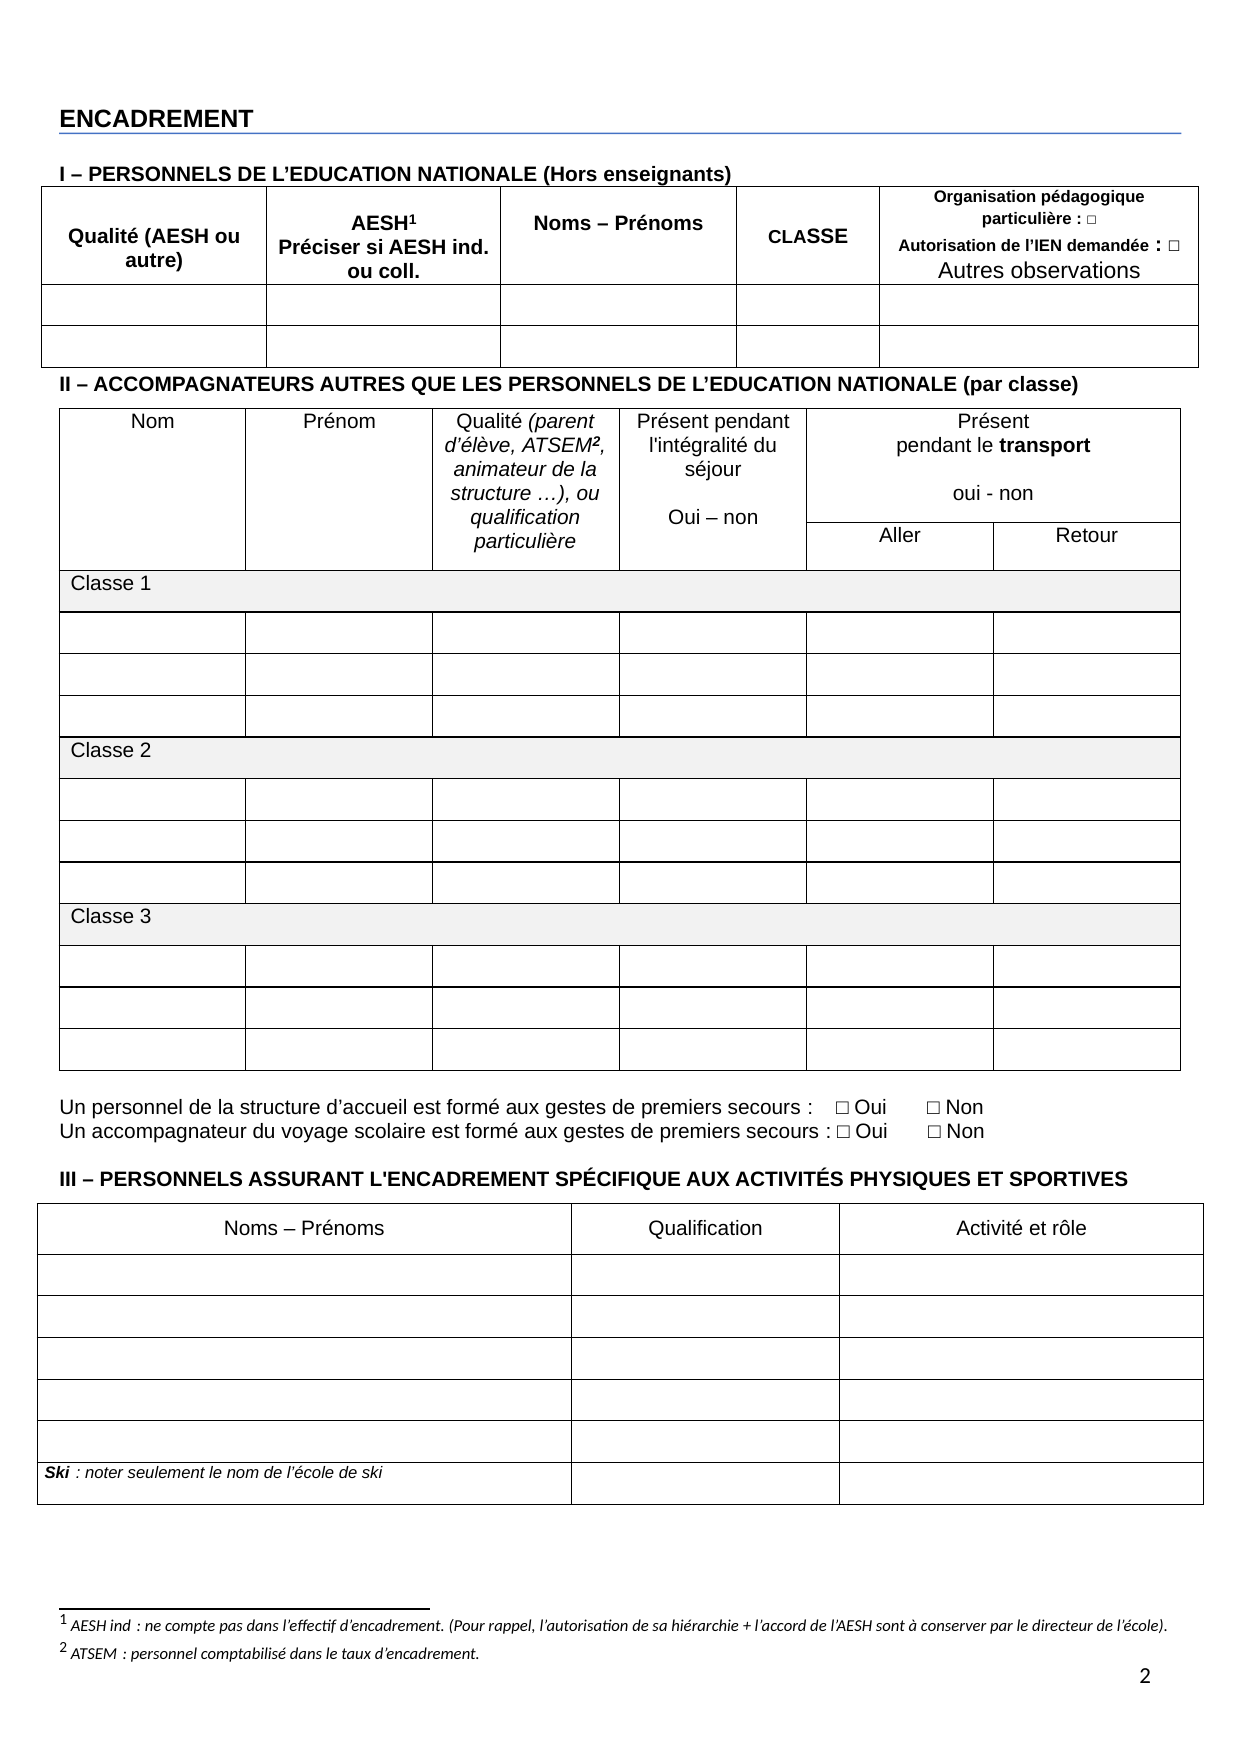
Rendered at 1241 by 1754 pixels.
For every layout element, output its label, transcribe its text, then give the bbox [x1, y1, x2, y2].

table_header Qualification [572, 1204, 839, 1254]
table_cell [267, 285, 500, 325]
table_cell [994, 946, 1180, 986]
table_cell [572, 1255, 839, 1295]
table_cell [501, 326, 736, 367]
table_cell [994, 613, 1180, 653]
table_cell Classe 1 [60, 571, 1180, 611]
table_header Qualité (AESH ou autre) [42, 187, 266, 284]
table_header AESH Préciser si AESH ind. ou coll. [267, 187, 500, 284]
text Un accompagnateur du voyage scolaire est formé aux gestes de premiers secours : □ Oui □ Non [59, 1119, 1181, 1143]
table_cell [60, 988, 245, 1028]
table_cell [994, 821, 1180, 861]
table_cell [38, 1296, 571, 1337]
table_cell [60, 654, 245, 695]
table_cell [620, 946, 806, 986]
table_header Nom [60, 409, 245, 570]
table_cell [620, 821, 806, 861]
table_cell [620, 696, 806, 736]
text ENCADREMENT [59, 104, 1181, 132]
table_cell [246, 863, 432, 903]
table_cell [807, 613, 993, 653]
table_cell [42, 285, 266, 325]
table_cell Classe 3 [60, 904, 1180, 945]
table_cell [60, 779, 245, 820]
table_cell [246, 654, 432, 695]
table_cell [620, 613, 806, 653]
table_cell [807, 654, 993, 695]
table_cell [60, 613, 245, 653]
table_cell [840, 1421, 1203, 1462]
table_cell [880, 326, 1198, 367]
table_cell [572, 1421, 839, 1462]
table_cell [620, 988, 806, 1028]
table_header Prénom [246, 409, 432, 570]
subtitle II – ACCOMPAGNATEURS AUTRES QUE LES PERSONNELS DE L’EDUCATION NATIONALE (par classe) [59, 372, 1181, 396]
table_cell [60, 863, 245, 903]
table_cell [60, 821, 245, 861]
table_cell [840, 1380, 1203, 1420]
table_cell [807, 1029, 993, 1070]
table_header Noms – Prénoms [501, 187, 736, 284]
table_cell [807, 779, 993, 820]
table_cell [433, 1029, 619, 1070]
table_cell [620, 654, 806, 695]
table_cell [60, 1029, 245, 1070]
table_cell [994, 1029, 1180, 1070]
table_header Activité et rôle [840, 1204, 1203, 1254]
table_cell [807, 821, 993, 861]
table_cell [737, 326, 879, 367]
table_cell [840, 1463, 1203, 1504]
table_cell [994, 779, 1180, 820]
table_cell [840, 1296, 1203, 1337]
table_cell [807, 946, 993, 986]
table_cell [38, 1255, 571, 1295]
table_cell [60, 946, 245, 986]
table_cell [38, 1421, 571, 1462]
table_cell [840, 1338, 1203, 1379]
table_cell [994, 654, 1180, 695]
table_cell [620, 1029, 806, 1070]
table_cell [433, 946, 619, 986]
table_cell Ski : noter seulement le nom de l’école de ski [38, 1463, 571, 1504]
table_cell [246, 946, 432, 986]
text I – PERSONNELS DE L’EDUCATION NATIONALE (Hors enseignants) [59, 162, 1181, 186]
table_cell [620, 779, 806, 820]
table_cell Retour [994, 523, 1180, 570]
table_cell [246, 613, 432, 653]
table_cell [267, 326, 500, 367]
table_cell [38, 1338, 571, 1379]
table_cell [994, 696, 1180, 736]
table_cell [501, 285, 736, 325]
table_cell Classe 2 [60, 738, 1180, 778]
table_cell [572, 1338, 839, 1379]
table_cell [620, 863, 806, 903]
table_cell [433, 654, 619, 695]
table_cell [246, 696, 432, 736]
table_header Présent pendant l'intégralité du séjour Oui – non [620, 409, 806, 570]
table_cell [246, 821, 432, 861]
table_cell [433, 988, 619, 1028]
table_header Noms – Prénoms [38, 1204, 571, 1254]
table_cell Aller [807, 523, 993, 570]
table_cell [880, 285, 1198, 325]
table_cell [737, 285, 879, 325]
table_header Organisation pédagogique particulière : ☐ Autorisation de l’IEN demandée : ☐ Autres observations [880, 187, 1198, 284]
table_cell [433, 821, 619, 861]
table_cell [572, 1296, 839, 1337]
table_cell [433, 613, 619, 653]
table_cell [433, 779, 619, 820]
table_cell [807, 696, 993, 736]
table_cell [246, 779, 432, 820]
table_cell [840, 1255, 1203, 1295]
table_cell [572, 1463, 839, 1504]
table_cell [572, 1380, 839, 1420]
text Un personnel de la structure d’accueil est formé aux gestes de premiers secours : □ Oui □ Non [59, 1095, 1181, 1119]
text III – PERSONNELS ASSURANT L'ENCADREMENT SPÉCIFIQUE AUX ACTIVITÉS PHYSIQUES ET SPORTIVES [59, 1167, 1181, 1191]
table_cell [994, 988, 1180, 1028]
table_cell [433, 696, 619, 736]
table_cell [807, 863, 993, 903]
table_cell [42, 326, 266, 367]
table_cell [994, 863, 1180, 903]
table_cell [807, 988, 993, 1028]
table_cell [38, 1380, 571, 1420]
table_cell [433, 863, 619, 903]
table_header Présent pendant le transport oui - non [807, 409, 1180, 522]
table_header CLASSE [737, 187, 879, 284]
table_cell [60, 696, 245, 736]
table_cell [246, 1029, 432, 1070]
table_cell [246, 988, 432, 1028]
table_header Qualité (parent d’élève, ATSEM, animateur de la structure …), ou qualification particulière [433, 409, 619, 570]
